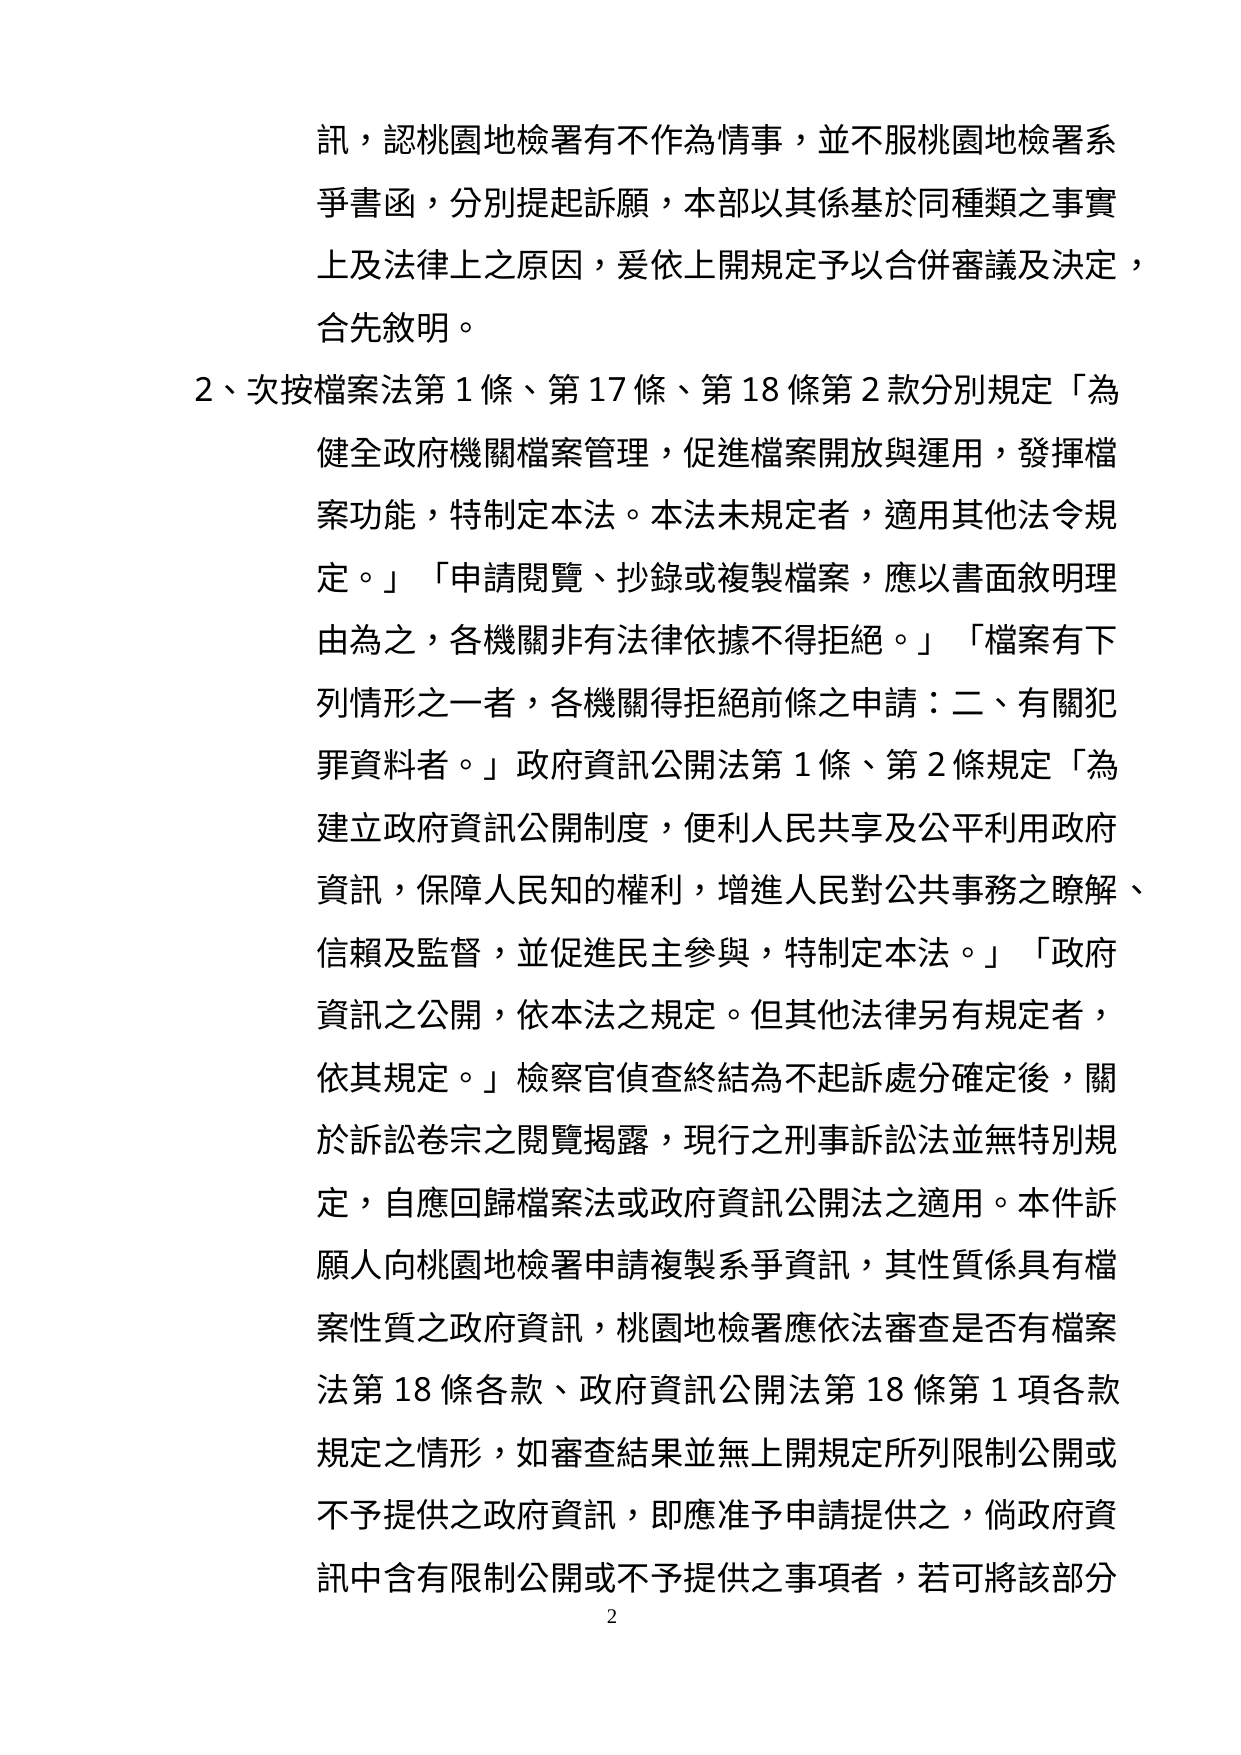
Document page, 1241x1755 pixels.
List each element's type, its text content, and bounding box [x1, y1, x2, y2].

list 按分別提起之數宗訴願係基於同一或同種類之事實上或法律上之原因者，受理訴願機關得合併審議，並得合併決定，訴願法第78條定有明文。本件訴願人申請提供系爭資訊，認桃園地檢署有不作為情事，並不服桃園地檢署系爭書函，分別提起訴願，本部以其係基於同種類之事實上及法律上之原因，爰依上開規定予以合併審議及決定，合先敘明。 [193, 96, 1120, 346]
list 次按檔案法第1條、第17條、第18條第2款分別規定「為健全政府機關檔案管理，促進檔案開放與運用，發揮檔案功能，特制定本法。本法未規定者，適用其他法令規定。」「申請閱覽、抄錄或複製檔案，應以書面敘明理由為之，各機關非有法律依據不得拒絕。」「檔案有下列情形之一者，各機關得拒絕前條之申請：二、有關犯罪資料者。」政府資訊公開法第1條、第2條規定「為建立政府資訊公開制度，便利人民共享及公平利用政府資訊，保障人民知的權利，增進人民對公共事務之瞭解、信賴及監督，並促進民主參與，特制定本法。」「政府資訊之公開，依本法之規定。但其他法律另有規定者，依其規定。」檢察官偵查終結為不起訴處分確定後，關於訴訟卷宗之閱覽揭露，現行之刑事訴訟法並無特別規定，自應回歸檔案法或政府資訊公開法之適用。本件訴願人向桃園地檢署申請複製系爭資訊，其性質係具有檔案性質之政府資訊，桃園地檢署應依法審查是否有檔案法第18條各款、政府資訊公開法第18條第1項各款規定之情形，如審查結果並無上開規定所列限制公開或不予提供之政府資訊，即應准予申請提供之，倘政府資訊中含有限制公開或不予提供之事項者，若可將該部分予以區隔，施以防免揭露處置，已足以達到保密效果者，依政府資訊公開法第18條第2項規定，即應就其他部分公開或提供之。 [193, 346, 1120, 1596]
